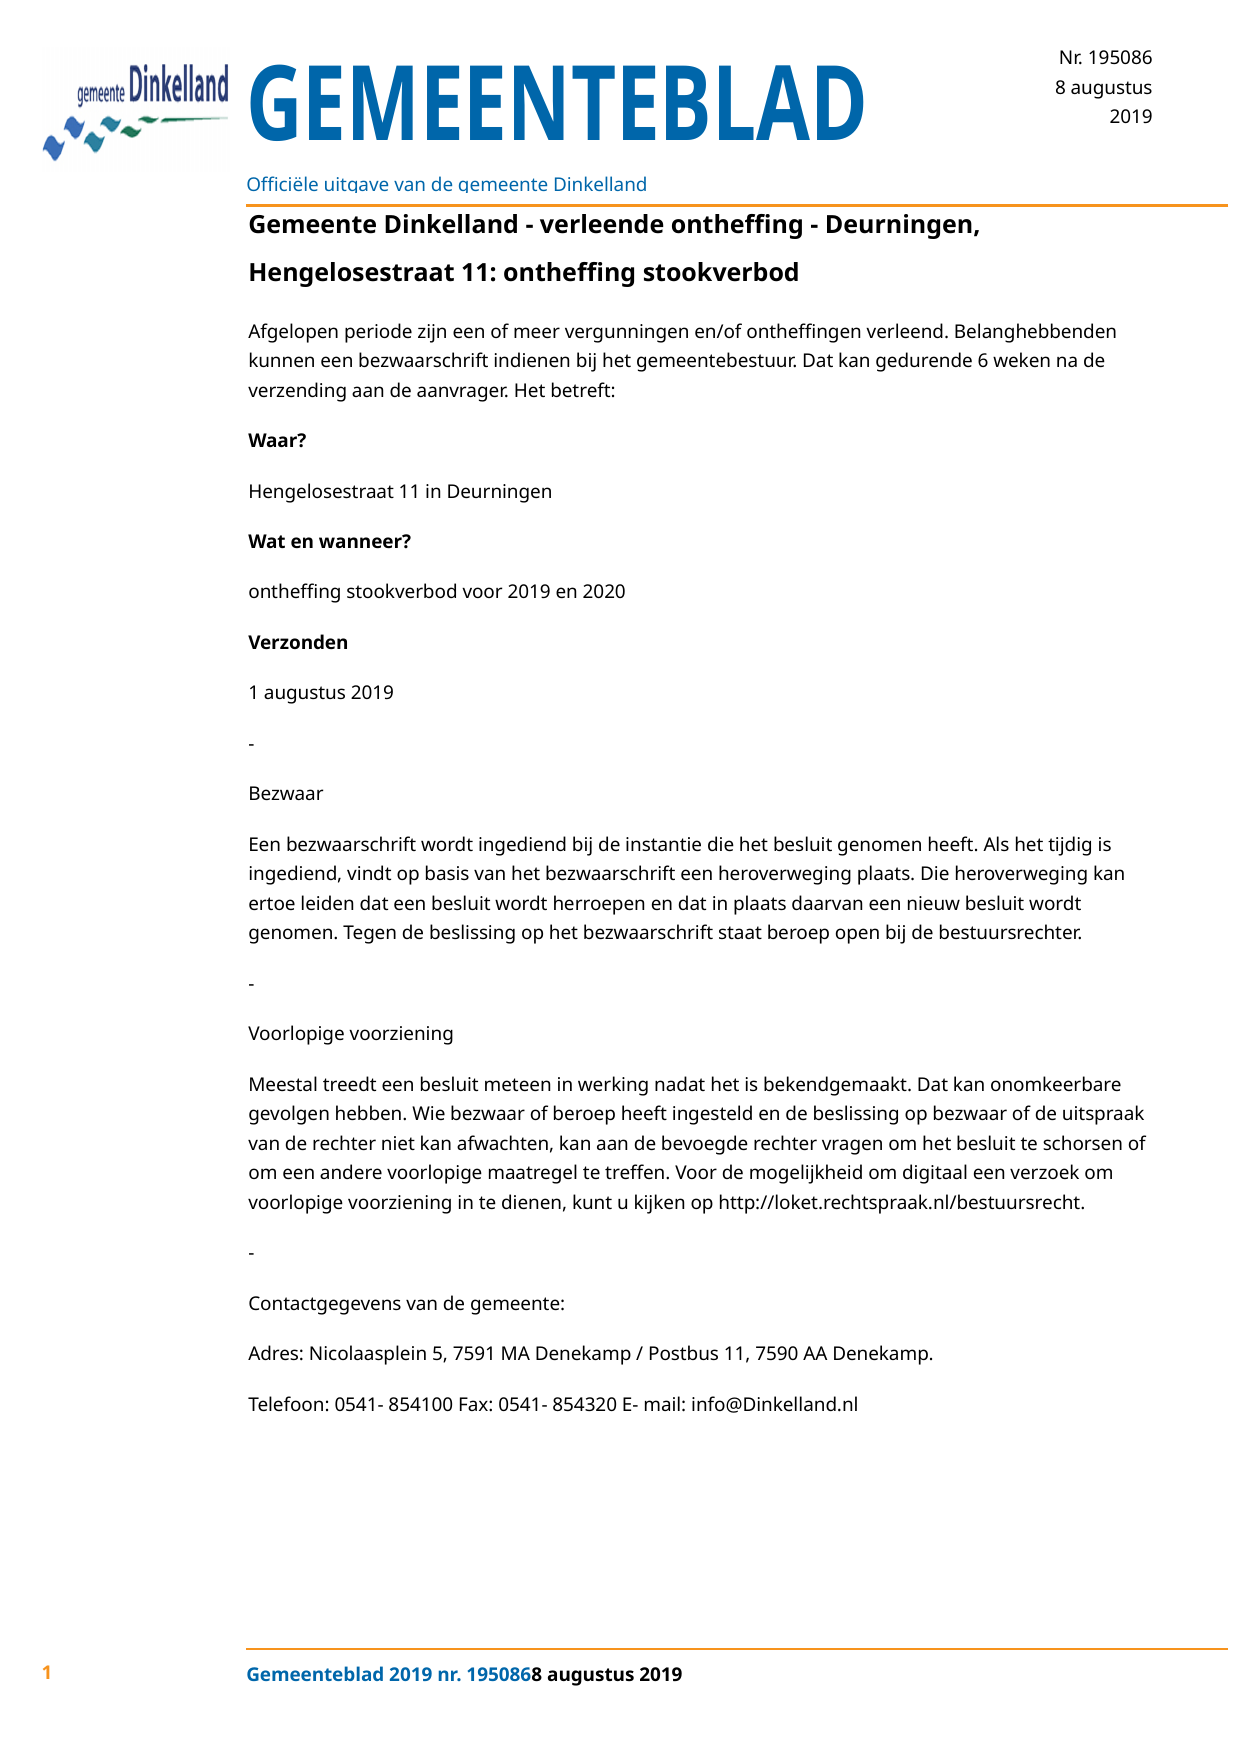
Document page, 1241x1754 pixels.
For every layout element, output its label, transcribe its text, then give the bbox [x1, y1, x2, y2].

text Waar? [248, 427, 1152, 453]
text Afgelopen periode zijn een of meer vergunningen en/of ontheffingen verleend. Belanghebbenden kunnen een bezwaarschrift indienen bij het gemeentebestuur. Dat kan gedurende 6 weken na de verzending aan de aanvrager. Het betreft: [248, 318, 1152, 403]
text Verzonden [248, 629, 1152, 655]
text Contactgegevens van de gemeente: [248, 1290, 1152, 1316]
text Een bezwaarschrift wordt ingediend bij de instantie die het besluit genomen heeft. Als het tijdig is ingediend, vindt op basis van het bezwaarschrift een heroverweging plaats. Die heroverweging kan ertoe leiden dat een besluit wordt herroepen en dat in plaats daarvan een nieuw besluit wordt genomen. Tegen de beslissing op het bezwaarschrift staat beroep open bij de bestuursrechter. [248, 831, 1152, 945]
text Adres: Nicolaasplein 5, 7591 MA Denekamp / Postbus 11, 7590 AA Denekamp. [248, 1340, 1152, 1366]
text Bezwaar [248, 780, 1152, 806]
text - [248, 970, 1152, 996]
text Gemeente Dinkelland - verleende ontheffing - Deurningen, Hengelosestraat 11: ontheffing stookverbod [248, 207, 1152, 288]
text Meestal treedt een besluit meteen in werking nadat het is bekendgemaakt. Dat kan onomkeerbare gevolgen hebben. Wie bezwaar of beroep heeft ingesteld en de beslissing op bezwaar of de uitspraak van de rechter niet kan afwachten, kan aan de bevoegde rechter vragen om het besluit te schorsen of om een andere voorlopige maatregel te treffen. Voor de mogelijkheid om digitaal een verzoek om voorlopige voorziening in te dienen, kunt u kijken op http://loket.rechtspraak.nl/bestuursrecht. [248, 1071, 1152, 1215]
text Hengelosestraat 11 in Deurningen [248, 478, 1152, 504]
text - [248, 1239, 1152, 1265]
text - [248, 730, 1152, 756]
text Voorlopige voorziening [248, 1020, 1152, 1046]
text Wat en wanneer? [248, 528, 1152, 554]
picture [41, 47, 231, 172]
text Telefoon: 0541- 854100 Fax: 0541- 854320 E- mail: info@Dinkelland.nl [248, 1391, 1152, 1417]
text ontheffing stookverbod voor 2019 en 2020 [248, 579, 1152, 604]
text 1 augustus 2019 [248, 679, 1152, 705]
